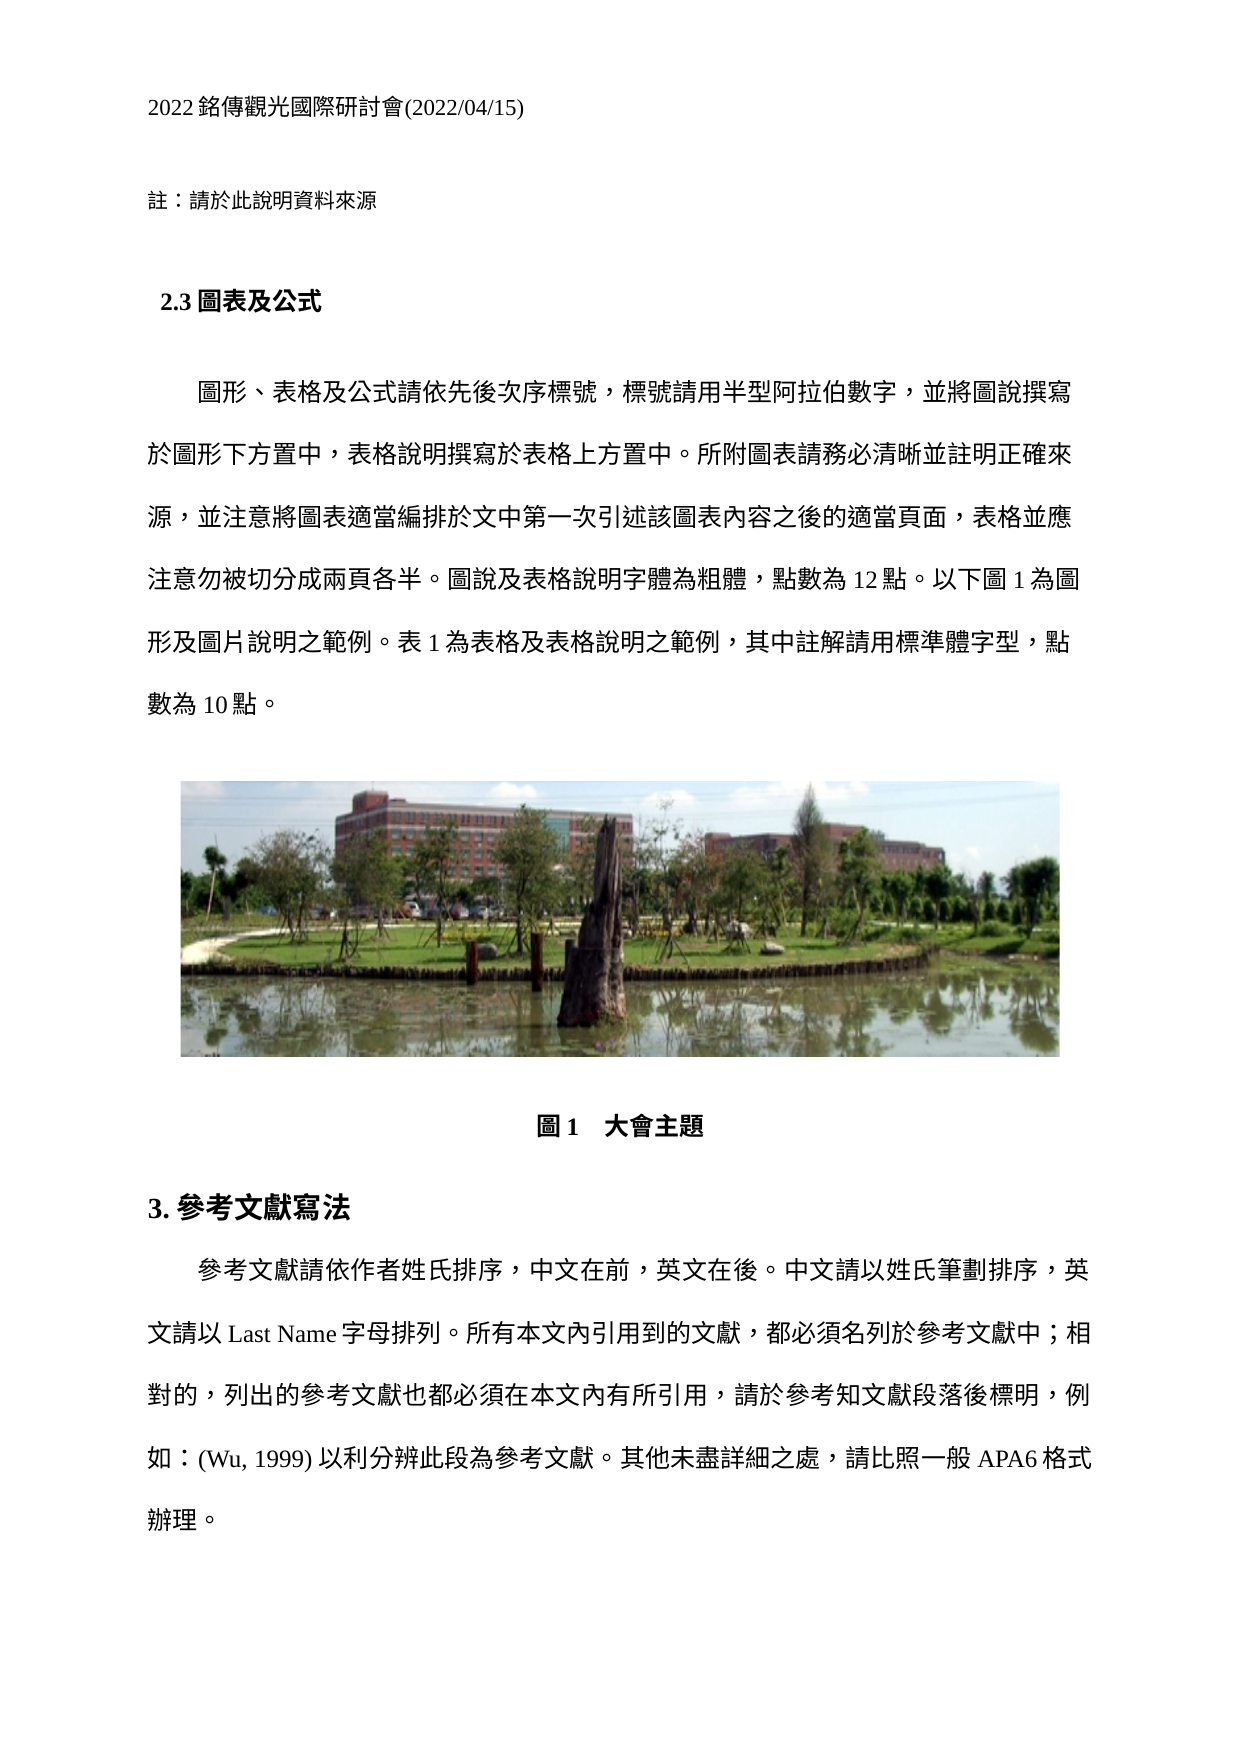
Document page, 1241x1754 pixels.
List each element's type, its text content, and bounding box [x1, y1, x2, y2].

text 註：請於此說明資料來源 [148, 158, 1092, 221]
text 圖形、表格及公式請依先後次序標號，標號請用半型阿拉伯數字，並將圖說撰寫於圖形下方置中，表格說明撰寫於表格上方置中。所附圖表請務必清晰並註明正確來源，並注意將圖表適當編排於文中第一次引述該圖表內容之後的適當頁面，表格並應注意勿被切分成兩頁各半。圖說及表格說明字體為粗體，點數為12點。以下圖1為圖形及圖片說明之範例。表1為表格及表格說明之範例，其中註解請用標準體字型，點數為10點。 [148, 349, 1092, 724]
text 3. 參考文獻寫法 [148, 1164, 1092, 1227]
text 2.3 圖表及公式 [160, 258, 1092, 321]
text 參考文獻請依作者姓氏排序，中文在前，英文在後。中文請以姓氏筆劃排序，英文請以Last Name字母排列。所有本文內引用到的文獻，都必須名列於參考文獻中；相對的，列出的參考文獻也都必須在本文內有所引用，請於參考知文獻段落後標明，例如：(Wu, 1999) 以利分辨此段為參考文獻。其他未盡詳細之處，請比照一般APA6格式辦理。 [148, 1227, 1092, 1539]
text 圖1 大會主題 [148, 1083, 1092, 1146]
